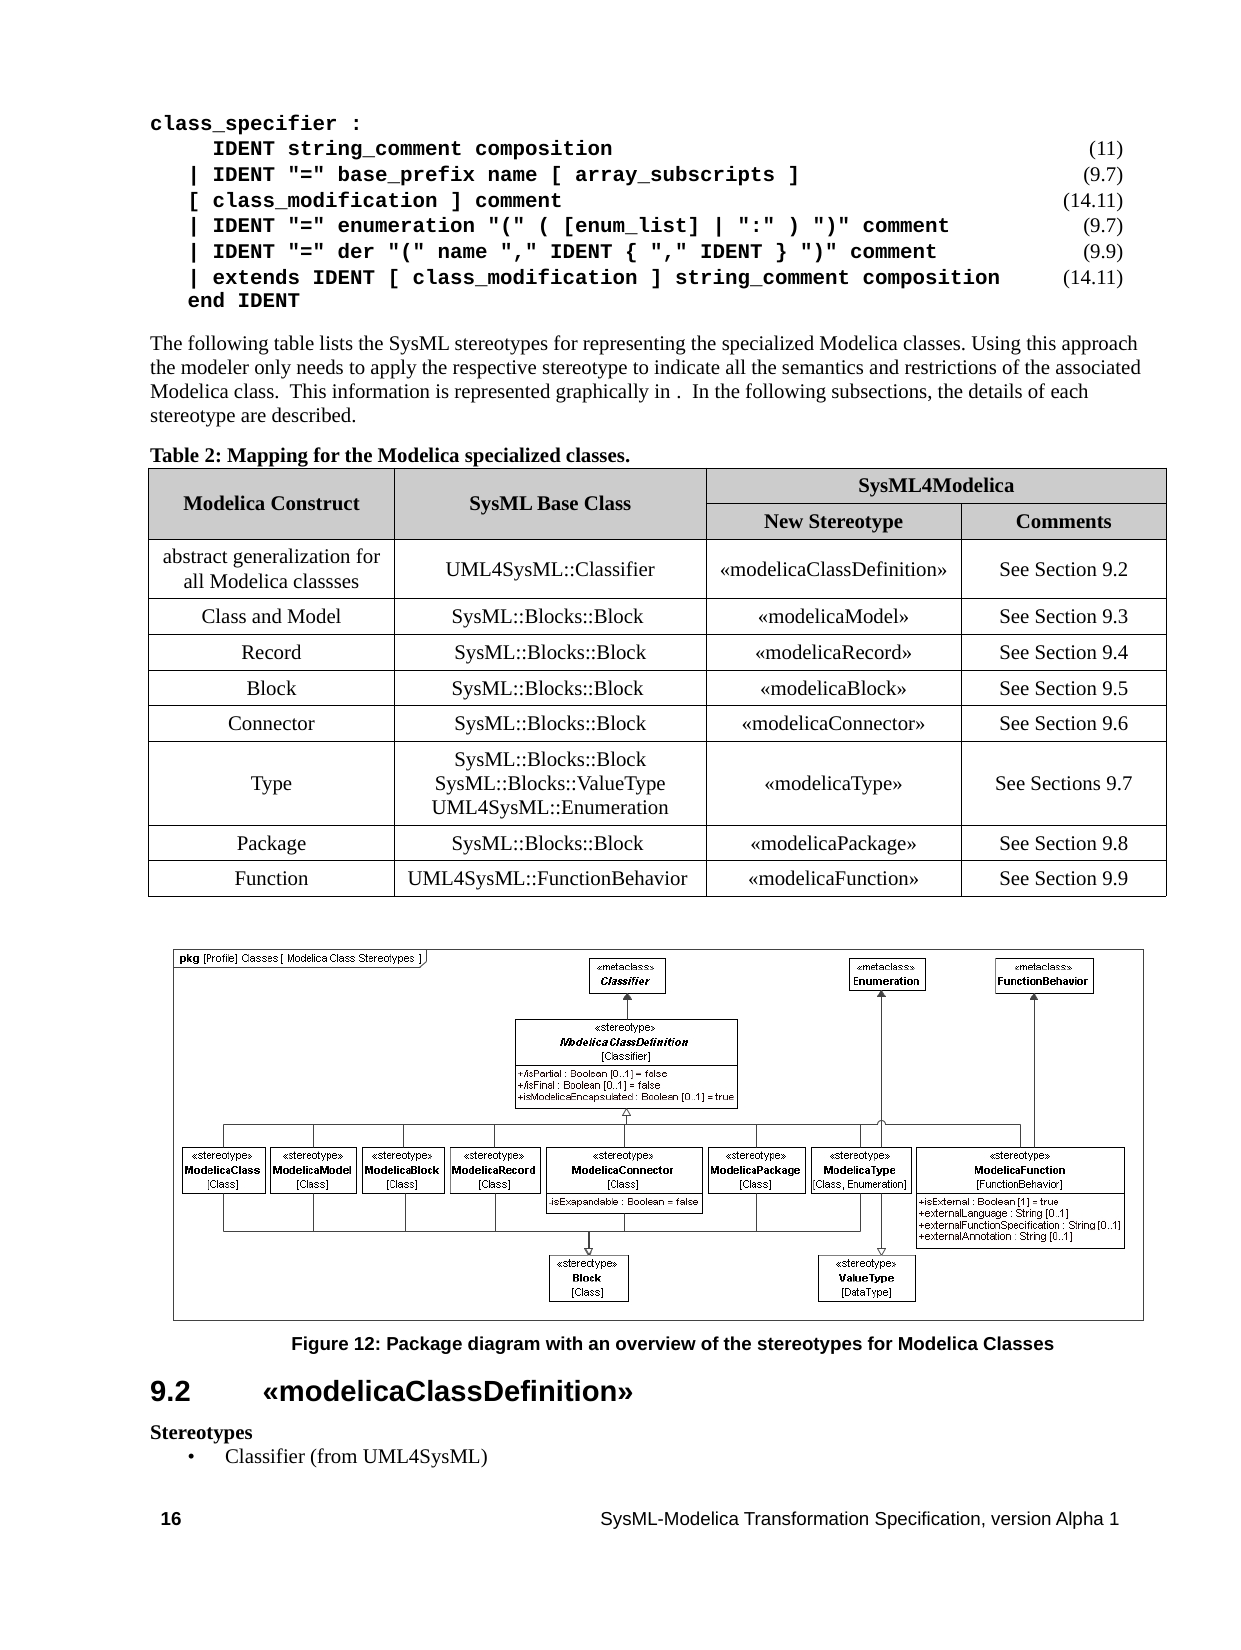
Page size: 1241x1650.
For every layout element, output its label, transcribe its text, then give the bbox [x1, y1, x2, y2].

table_cell «modelicaRecord» [707, 635, 961, 669]
table_header Modelica Construct [149, 469, 394, 539]
table_cell «modelicaConnector» [707, 706, 961, 741]
table_cell Type [149, 742, 394, 824]
text | IDENT "=" enumeration "(" ( [enum_list] | ":" ) ")" comment (9.7) [150, 213, 1166, 239]
table_cell See Section 9.6 [962, 706, 1166, 741]
table_cell «modelicaType» [707, 742, 961, 824]
table_cell See Section 9.5 [962, 671, 1166, 705]
text | IDENT "=" base_prefix name [ array_subscripts ] (9.7) [150, 162, 1166, 188]
table_cell Comments [962, 504, 1166, 539]
table_cell Connector [149, 706, 394, 741]
subtitle «modelicaClassDefinition» [150, 1374, 1166, 1408]
picture [168, 944, 1148, 1334]
table_cell SysML::Blocks::Block [395, 671, 706, 705]
table_cell UML4SysML::FunctionBehavior [395, 861, 706, 896]
table_cell «modelicaClassDefinition» [707, 540, 961, 598]
table_cell See Section 9.4 [962, 635, 1166, 669]
table_cell SysML::Blocks::Block [395, 635, 706, 669]
table_cell SysML::Blocks::Block [395, 599, 706, 634]
table_cell See Sections 9.7 [962, 742, 1166, 824]
text class_specifier : [150, 112, 1166, 136]
table_cell Package [149, 826, 394, 860]
table_cell «modelicaModel» [707, 599, 961, 634]
table_cell See Section 9.2 [962, 540, 1166, 598]
table_header SysML Base Class [395, 469, 706, 539]
table_cell SysML::Blocks::Block SysML::Blocks::ValueType UML4SysML::Enumeration [395, 742, 706, 824]
table_cell abstract generalization for all Modelica classses [149, 540, 394, 598]
text The following table lists the SysML stereotypes for representing the specialized Modelica classes. Using this approach the modeler only needs to apply the respective stereotype to indicate all the semantics and restrictions of the associated Modelica class. This information is represented graphically in . In the following subsections, the details of each stereotype are described. [150, 331, 1166, 427]
table_cell See Section 9.8 [962, 826, 1166, 860]
text IDENT string_comment composition (11) [150, 136, 1166, 162]
table_cell SysML::Blocks::Block [395, 826, 706, 860]
table_cell See Section 9.3 [962, 599, 1166, 634]
text end IDENT [150, 291, 1166, 314]
table_cell New Stereotype [707, 504, 961, 539]
text | IDENT "=" der "(" name "," IDENT { "," IDENT } ")" comment (9.9) [150, 239, 1166, 265]
table_cell Block [149, 671, 394, 705]
table_header SysML4Modelica [707, 469, 1166, 503]
table_cell «modelicaPackage» [707, 826, 961, 860]
table_cell UML4SysML::Classifier [395, 540, 706, 598]
table_cell «modelicaBlock» [707, 671, 961, 705]
table_cell See Section 9.9 [962, 861, 1166, 896]
subtitle Stereotypes [150, 1420, 1166, 1444]
table_cell SysML::Blocks::Block [395, 706, 706, 741]
text Table 2: Mapping for the Modelica specialized classes. [150, 443, 1166, 467]
table_cell Function [149, 861, 394, 896]
text [ class_modification ] comment (14.11) [150, 188, 1166, 213]
table_cell Record [149, 635, 394, 669]
list Figure 12: Package diagram with an overview of the stereotypes for Modelica Classes [150, 944, 1166, 1355]
list Classifier (from UML4SysML) [187, 1444, 1166, 1468]
table_cell «modelicaFunction» [707, 861, 961, 896]
text | extends IDENT [ class_modification ] string_comment composition (14.11) [150, 265, 1166, 291]
table_cell Class and Model [149, 599, 394, 634]
